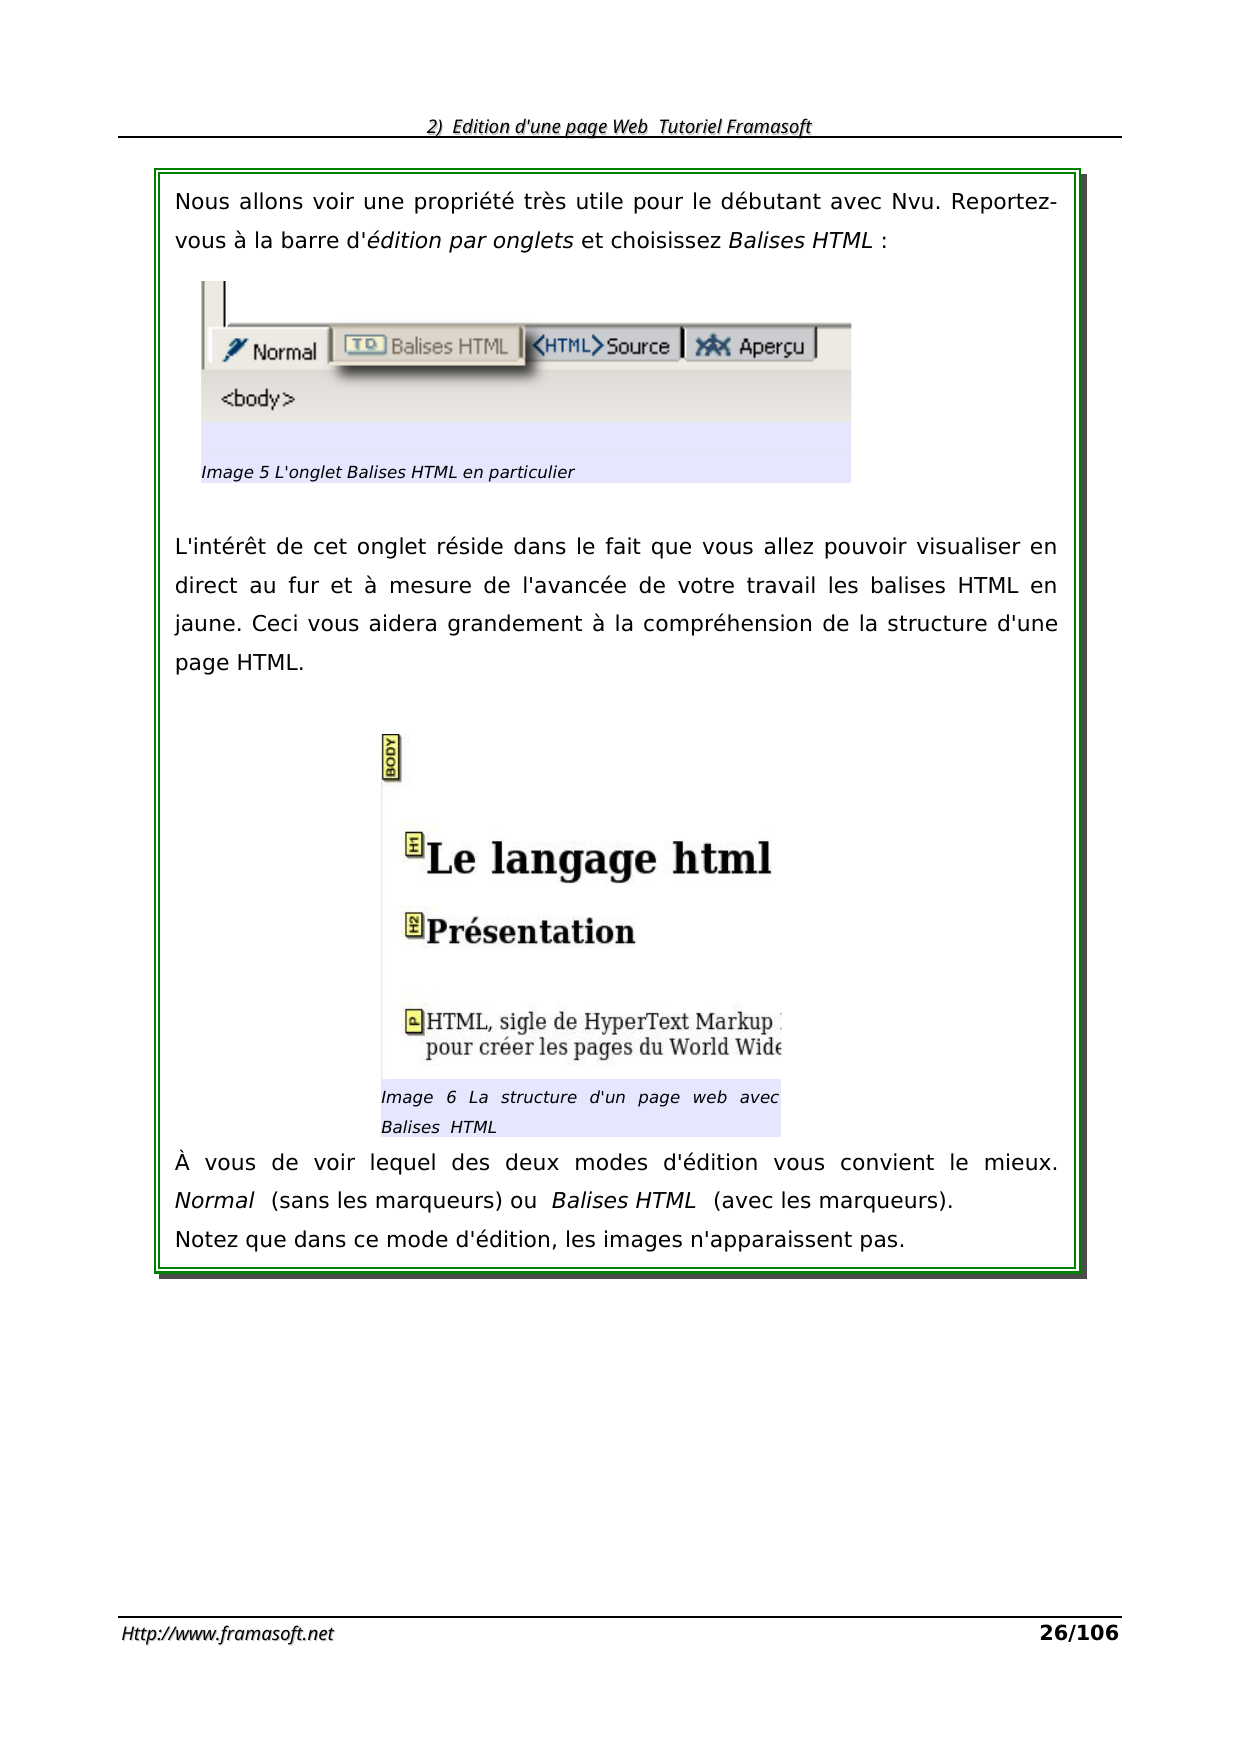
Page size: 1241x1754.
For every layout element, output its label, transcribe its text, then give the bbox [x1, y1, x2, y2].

text À vous de voir lequel des deux modes d'édition vous convient le mieux. Normal (sans les marqueurs) ou Balises HTML (avec les marqueurs). [160, 706, 1074, 1206]
text L'intérêt de cet onglet réside dans le fait que vous allez pouvoir visualiser en direct au fur et à mesure de l'avancée de votre travail les balises HTML en jaune. Ceci vous aidera grandement à la compréhension de la structure d'une page HTML. [160, 513, 1074, 667]
picture [201, 281, 852, 422]
text Image 6 La structure d'un page web avec Balises HTML [381, 1079, 781, 1137]
text Nous allons voir une propriété très utile pour le débutant avec Nvu. Reportez-vous à la barre d'édition par onglets et choisissez Balises HTML : [156, 170, 1079, 245]
picture [381, 734, 782, 1079]
text Notez que dans ce mode d'édition, les images n'apparaissent pas. [156, 1206, 1079, 1271]
text Image 5 L'onglet Balises HTML en particulier [201, 463, 851, 483]
